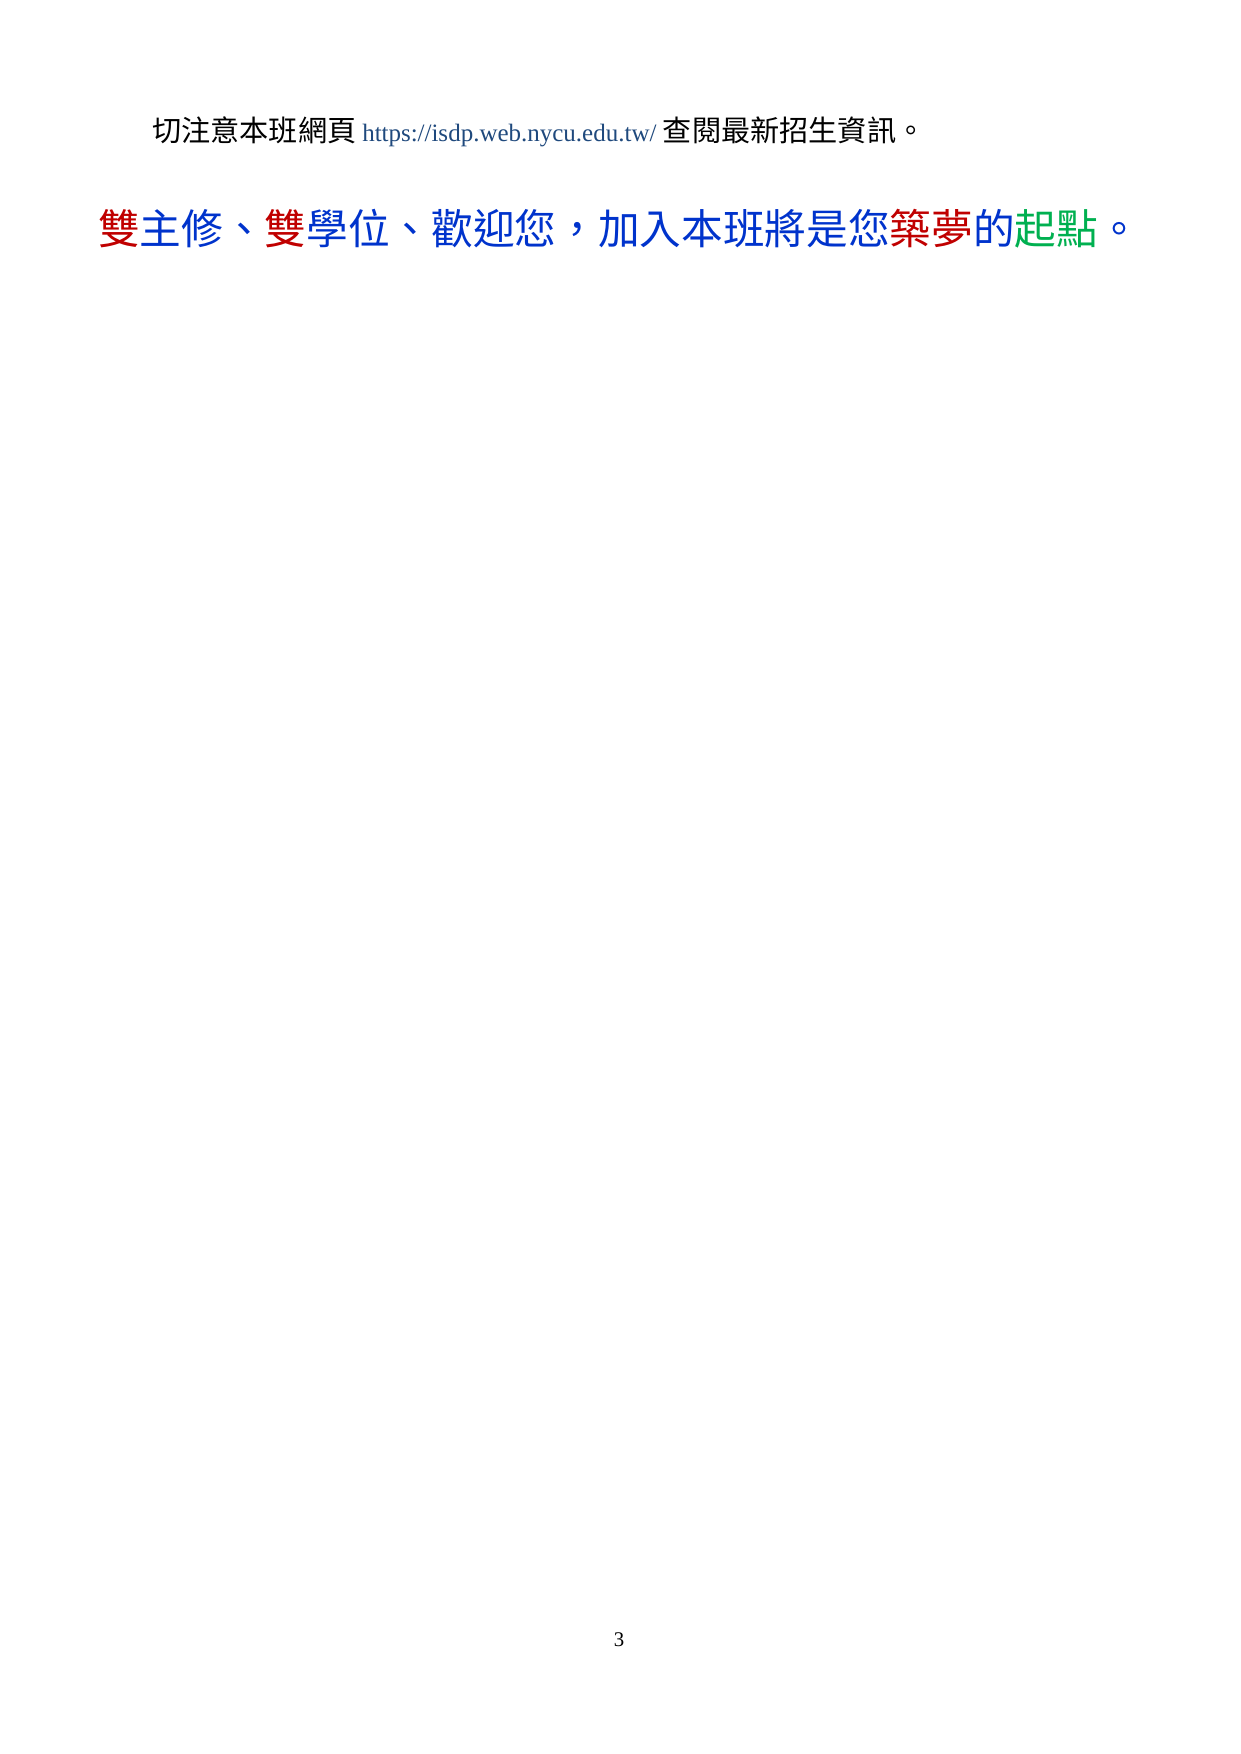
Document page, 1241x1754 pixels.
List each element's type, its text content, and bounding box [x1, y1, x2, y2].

text 雙主修、雙學位、歡迎您，加入本班將是您築夢的起點。 [94, 196, 1144, 256]
text 切注意本班網頁https://isdp.web.nycu.edu.tw/ 查閱最新招生資訊。 [94, 108, 1144, 150]
